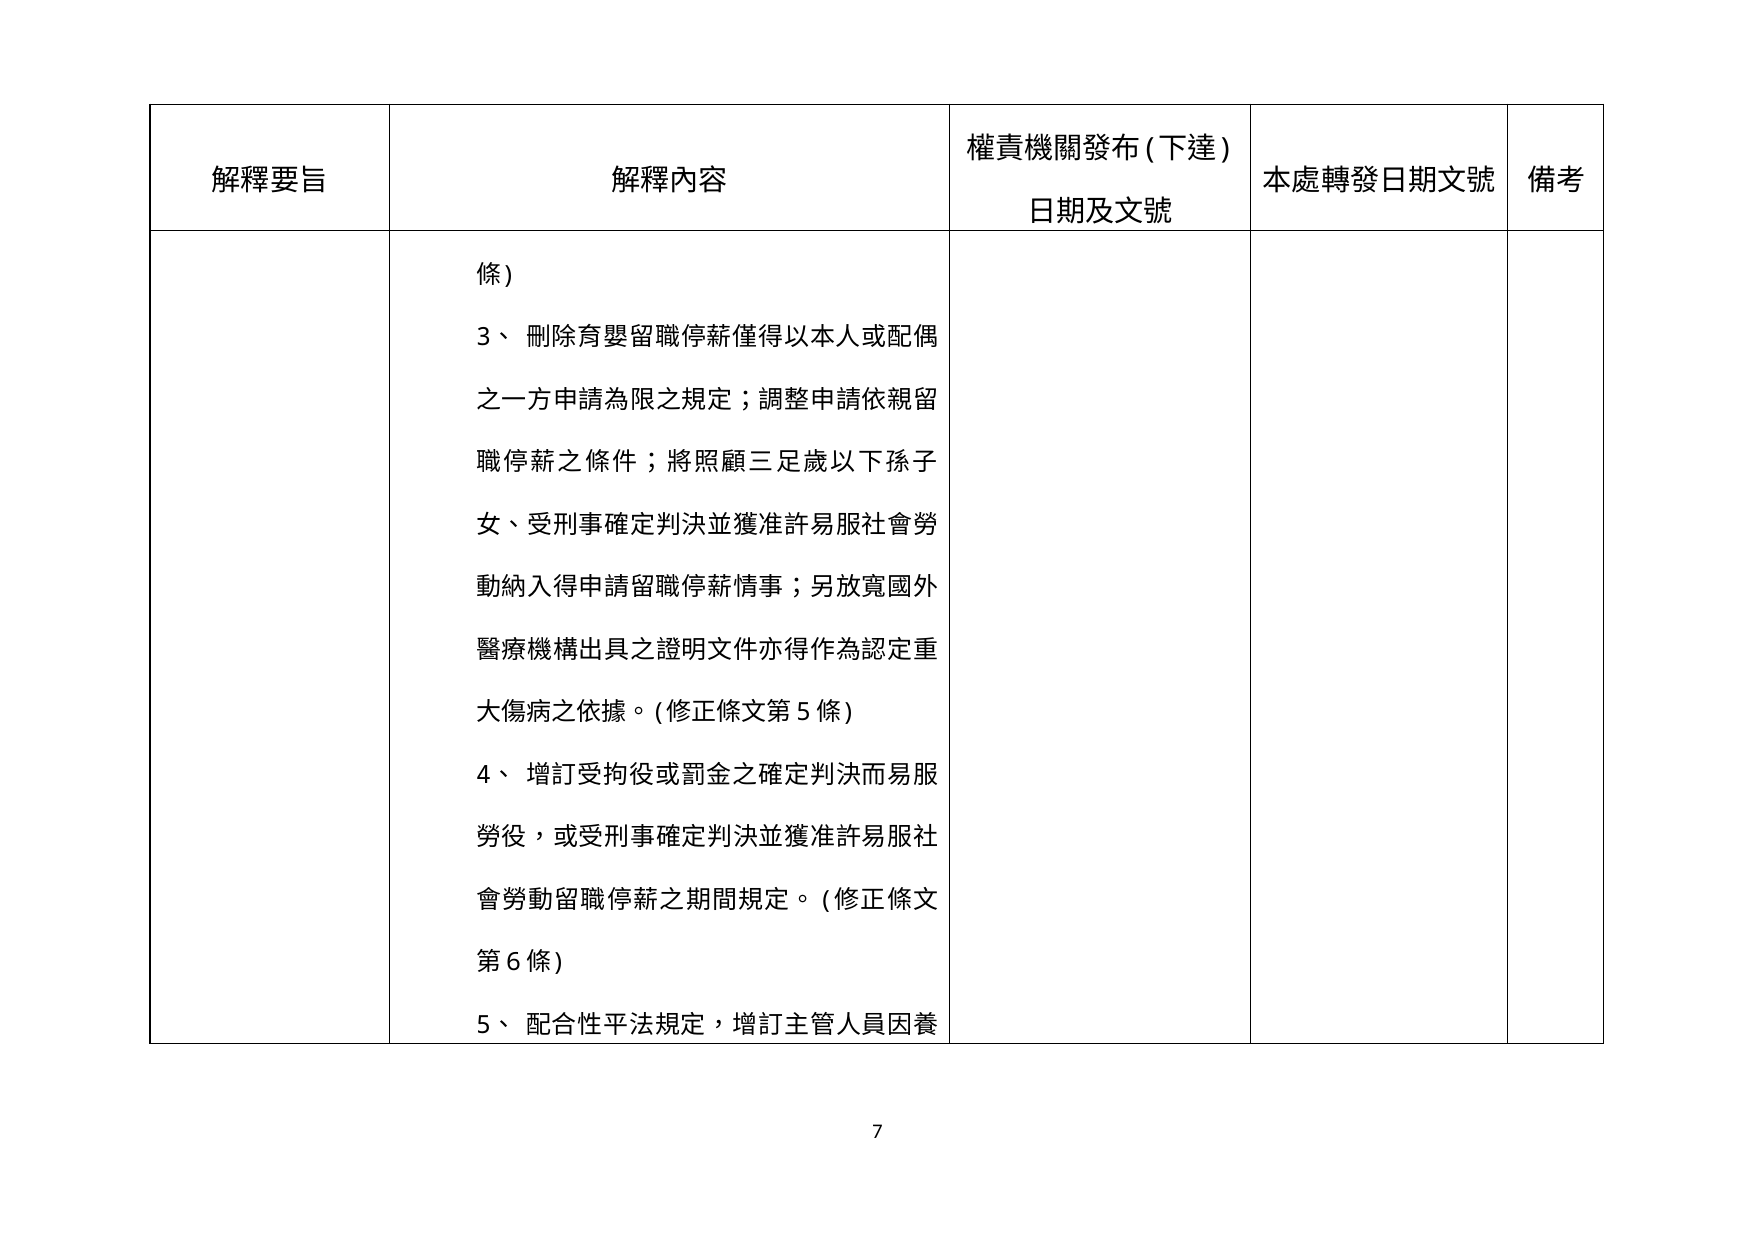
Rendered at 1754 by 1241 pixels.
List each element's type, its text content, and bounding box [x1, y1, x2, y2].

table_header 解釋內容 [390, 105, 949, 229]
table_cell [950, 231, 1250, 1043]
table_cell [1508, 231, 1603, 1043]
table_header 權責機關發布(下達) 日期及文號 [950, 105, 1250, 229]
table_cell [151, 231, 389, 1043]
table_header 備考 [1508, 105, 1603, 229]
table_header 本處轉發日期文號 [1251, 105, 1507, 229]
table_cell [1251, 231, 1507, 1043]
table_cell 公務人員留職停薪辦法(以下簡稱本辦法)自86年5月20日由考試院會同行政院訂定施行後，曾歷經5次修正，最近一次修正日期為105年7月5日。茲為配合性別工作平等法(以下簡稱性平法)保障受僱者申請育嬰留職停薪之意旨，並因應現行實務需要與執行上易生爭議部分，以及參酌各界所提建議意見，爰研修本辦法相關規定，共計修正5條條文，其修正要點如下： 配合性平法規定，增訂因養育子女或收養兒童先行共同生活留職停薪者，於復職時，除因機關改制等情形或經當事人書面同意外，應回復原職務。(修正條文第2條) 針對辦理借調公務機關留職停薪者，其所占借調機關職缺之職務性質及條件予以明確規範；修正借調留職停薪之法人範圍；增訂配合國策奉派國外協助友邦工作留職停薪之認定要件，以及配合國家重點科技、推展重要政策或重大建設辦理借調留職停薪之核定機關層級。(修正條文第4條) 刪除育嬰留職停薪僅得以本人或配偶之一方申請為限之規定；調整申請依親留職停薪之條件；將照顧三足歲以下孫子女、受刑事確定判決並獲准許易服社會勞動納入得申請留職停薪情事；另放寬國外醫療機構出具之證明文件亦得作為認定重大傷病之依據。(修正條文第5條) 增訂受拘役或罰金之確定判決而易服勞役，或受刑事確定判決並獲准許易服社會勞動留職停薪之期間規定。(修正條文第6條) 配合性平法規定，增訂主管人員因養育子女或收養兒童先行共同生活而留職停薪者，辦理復職時，除因機關改制等情形或經當事人書面同意外，應予回復原主管職務；新增薦任以下主管人員育嬰留職停薪期間所遺業務，由現職薦任以下非主管人員代理時，該現職非主管人員之業務，得約聘或約僱人員辦理。(修正條文第9條) [390, 231, 949, 1043]
table_header 解釋要旨 [151, 105, 389, 229]
